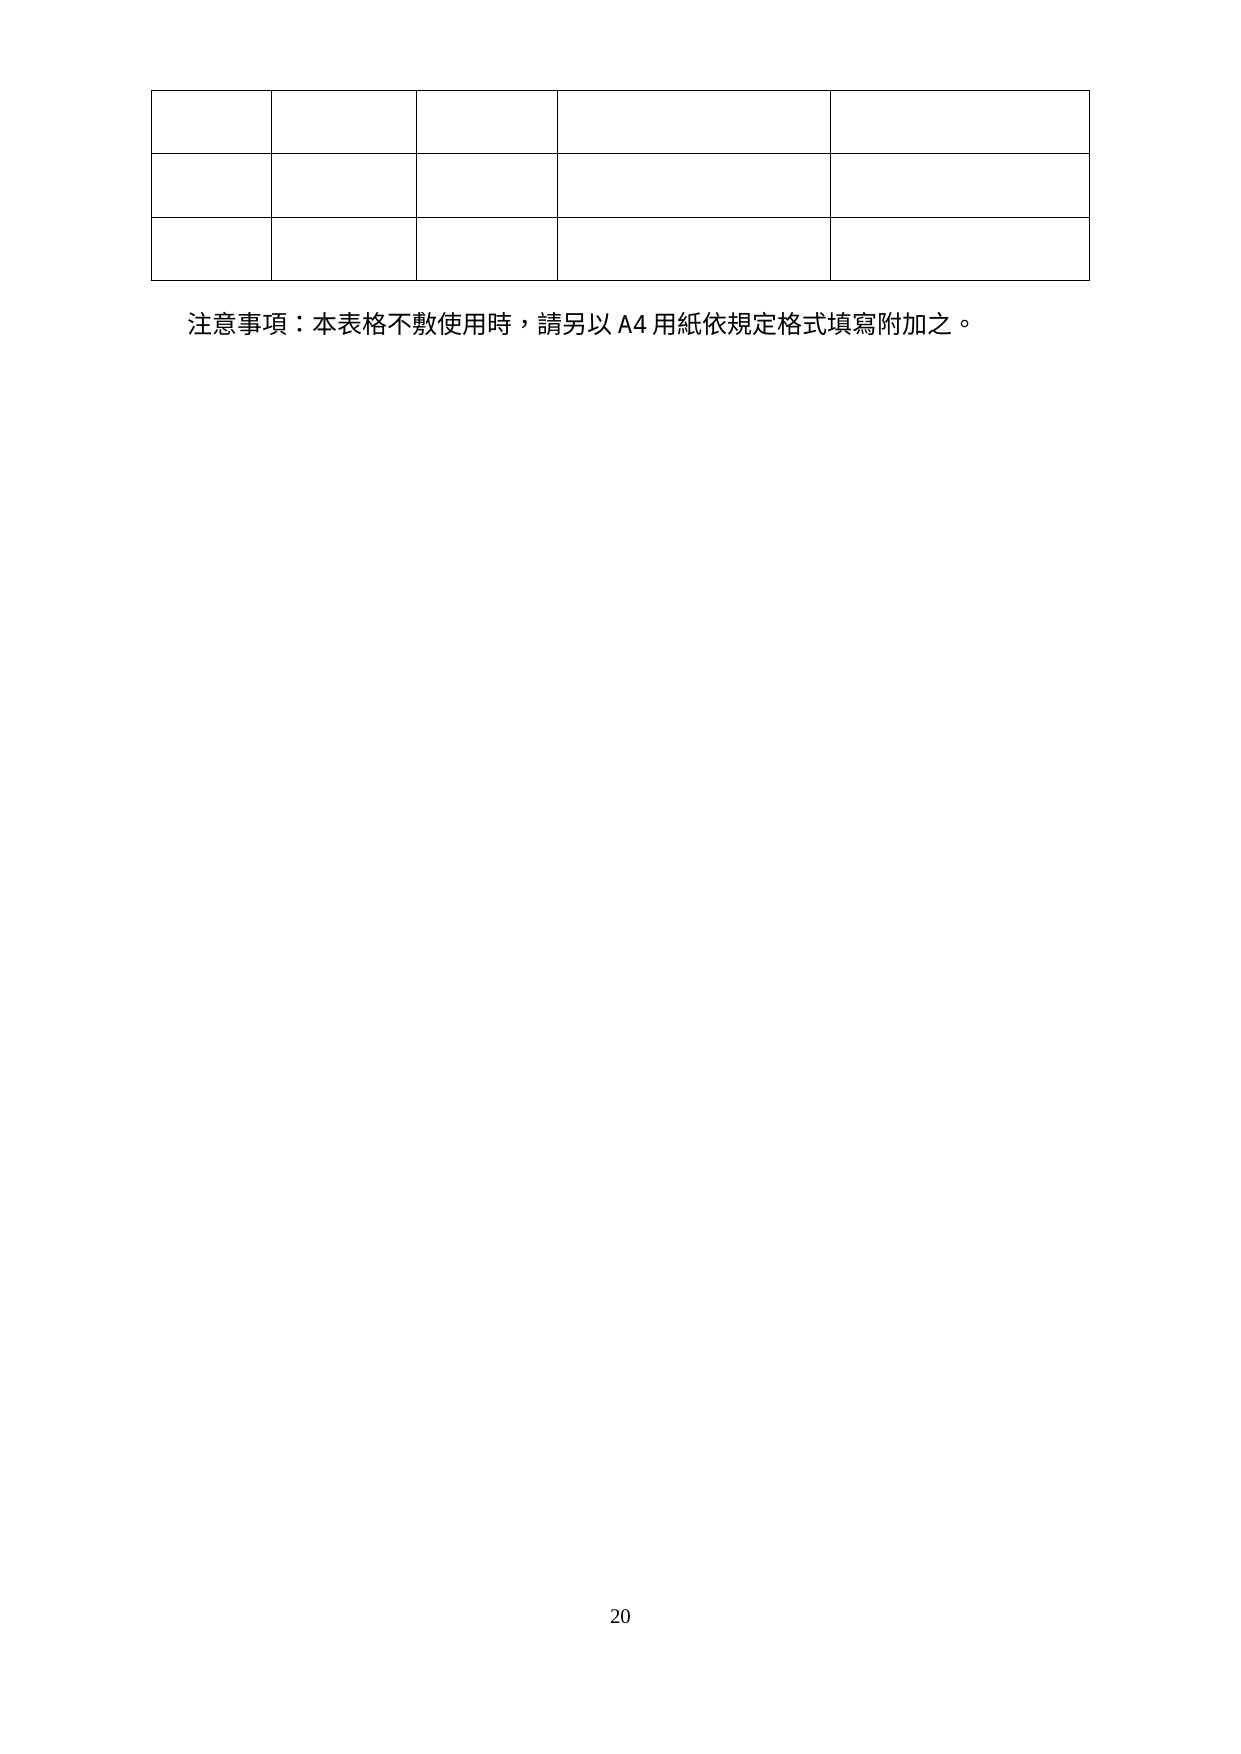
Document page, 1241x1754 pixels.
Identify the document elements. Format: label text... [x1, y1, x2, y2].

table_cell [272, 91, 416, 153]
table_cell [152, 218, 271, 280]
text 注意事項：本表格不敷使用時，請另以A4用紙依規定格式填寫附加之。 [187, 281, 1053, 344]
table_cell [558, 91, 830, 153]
table_cell [152, 154, 271, 217]
table_cell [558, 154, 830, 217]
table_cell [831, 154, 1089, 217]
table_cell [831, 91, 1089, 153]
table_cell [272, 154, 416, 217]
table_cell [831, 218, 1089, 280]
table_cell [272, 218, 416, 280]
table_cell [417, 218, 557, 280]
table_cell [152, 91, 271, 153]
table_cell [417, 91, 557, 153]
table_cell [417, 154, 557, 217]
table_cell [558, 218, 830, 280]
